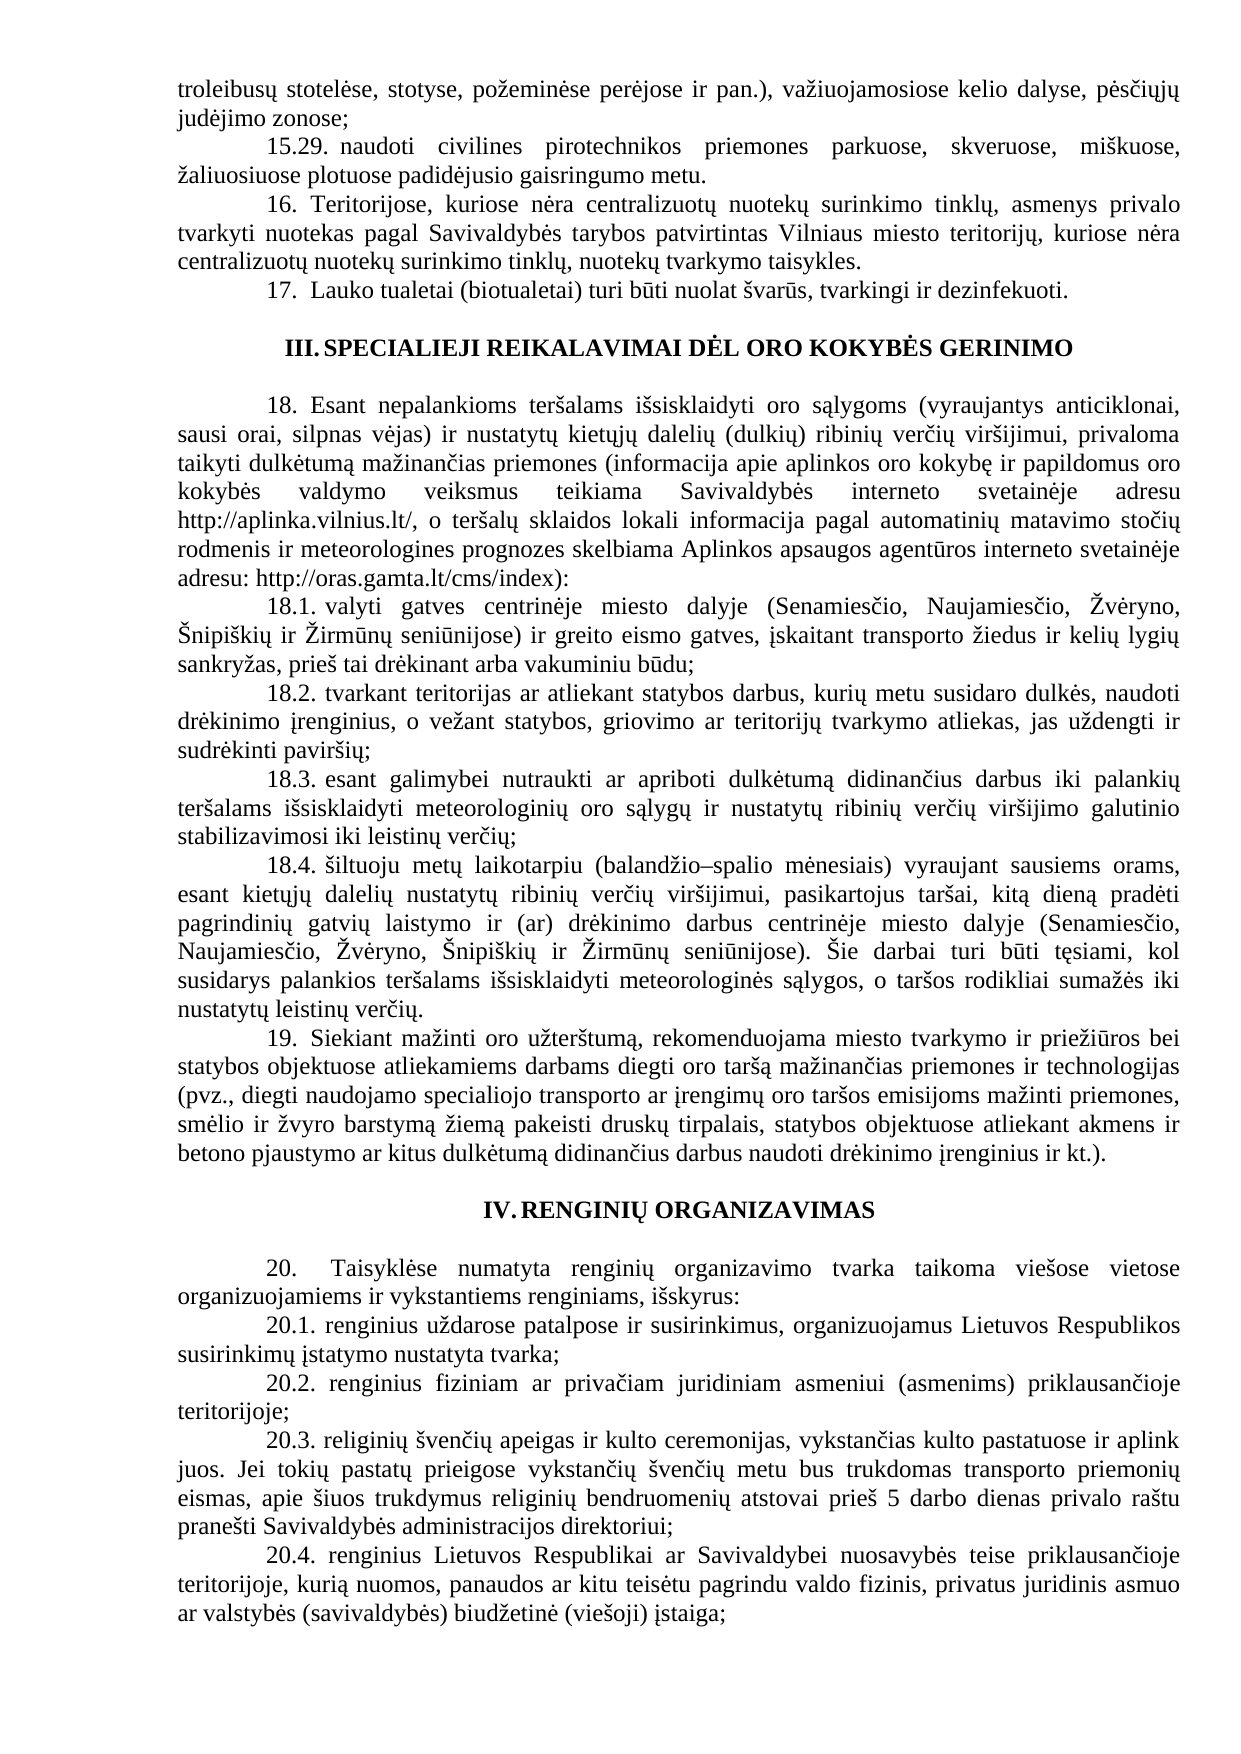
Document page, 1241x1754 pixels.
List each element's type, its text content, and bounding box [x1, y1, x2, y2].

text 20.4. renginius Lietuvos Respublikai ar Savivaldybei nuosavybės teise priklausančioje teritorijoje, kurią nuomos, panaudos ar kitu teisėtu pagrindu valdo fizinis, privatus juridinis asmuo ar valstybės (savivaldybės) biudžetinė (viešoji) įstaiga; [177, 1540, 1181, 1626]
text 15.29. naudoti civilines pirotechnikos priemones parkuose, skveruose, miškuose, žaliuosiuose plotuose padidėjusio gaisringumo metu. [177, 131, 1181, 189]
text 16. Teritorijose, kuriose nėra centralizuotų nuotekų surinkimo tinklų, asmenys privalo tvarkyti nuotekas pagal Savivaldybės tarybos patvirtintas Vilniaus miesto teritorijų, kuriose nėra centralizuotų nuotekų surinkimo tinklų, nuotekų tvarkymo taisykles. [177, 189, 1181, 275]
text 18. Esant nepalankioms teršalams išsisklaidyti oro sąlygoms (vyraujantys anticiklonai, sausi orai, silpnas vėjas) ir nustatytų kietųjų dalelių (dulkių) ribinių verčių viršijimui, privaloma taikyti dulkėtumą mažinančias priemones (informacija apie aplinkos oro kokybę ir papildomus oro kokybės valdymo veiksmus teikiama Savivaldybės interneto svetainėje adresu http://aplinka.vilnius.lt/, o teršalų sklaidos lokali informacija pagal automatinių matavimo stočių rodmenis ir meteorologines prognozes skelbiama Aplinkos apsaugos agentūros interneto svetainėje adresu: http://oras.gamta.lt/cms/index): [177, 390, 1181, 591]
text 18.2. tvarkant teritorijas ar atliekant statybos darbus, kurių metu susidaro dulkės, naudoti drėkinimo įrenginius, o vežant statybos, griovimo ar teritorijų tvarkymo atliekas, jas uždengti ir sudrėkinti paviršių; [177, 678, 1181, 764]
text 18.3. esant galimybei nutraukti ar apriboti dulkėtumą didinančius darbus iki palankių teršalams išsisklaidyti meteorologinių oro sąlygų ir nustatytų ribinių verčių viršijimo galutinio stabilizavimosi iki leistinų verčių; [177, 764, 1181, 850]
subtitle III. SPECIALIEJI REIKALAVIMAI DĖL ORO KOKYBĖS GERINIMO [177, 333, 1181, 361]
text 20. Taisyklėse numatyta renginių organizavimo tvarka taikoma viešose vietose organizuojamiems ir vykstantiems renginiams, išskyrus: [177, 1253, 1181, 1310]
text 20.2. renginius fiziniam ar privačiam juridiniam asmeniui (asmenims) priklausančioje teritorijoje; [177, 1368, 1181, 1425]
text 17. Lauko tualetai (biotualetai) turi būti nuolat švarūs, tvarkingi ir dezinfekuoti. [177, 275, 1181, 304]
text 18.1. valyti gatves centrinėje miesto dalyje (Senamiesčio, Naujamiesčio, Žvėryno, Šnipiškių ir Žirmūnų seniūnijose) ir greito eismo gatves, įskaitant transporto žiedus ir kelių lygių sankryžas, prieš tai drėkinant arba vakuminiu būdu; [177, 591, 1181, 678]
text 20.1. renginius uždarose patalpose ir susirinkimus, organizuojamus Lietuvos Respublikos susirinkimų įstatymo nustatyta tvarka; [177, 1310, 1181, 1368]
subtitle IV. RENGINIŲ ORGANIZAVIMAS [177, 1195, 1181, 1224]
text 20.3. religinių švenčių apeigas ir kulto ceremonijas, vykstančias kulto pastatuose ir aplink juos. Jei tokių pastatų prieigose vykstančių švenčių metu bus trukdomas transporto priemonių eismas, apie šiuos trukdymus religinių bendruomenių atstovai prieš 5 darbo dienas privalo raštu pranešti Savivaldybės administracijos direktoriui; [177, 1425, 1181, 1540]
text 19. Siekiant mažinti oro užterštumą, rekomenduojama miesto tvarkymo ir priežiūros bei statybos objektuose atliekamiems darbams diegti oro taršą mažinančias priemones ir technologijas (pvz., diegti naudojamo specialiojo transporto ar įrengimų oro taršos emisijoms mažinti priemones, smėlio ir žvyro barstymą žiemą pakeisti druskų tirpalais, statybos objektuose atliekant akmens ir betono pjaustymo ar kitus dulkėtumą didinančius darbus naudoti drėkinimo įrenginius ir kt.). [177, 1023, 1181, 1166]
text 18.4. šiltuoju metų laikotarpiu (balandžio–spalio mėnesiais) vyraujant sausiems orams, esant kietųjų dalelių nustatytų ribinių verčių viršijimui, pasikartojus taršai, kitą dieną pradėti pagrindinių gatvių laistymo ir (ar) drėkinimo darbus centrinėje miesto dalyje (Senamiesčio, Naujamiesčio, Žvėryno, Šnipiškių ir Žirmūnų seniūnijose). Šie darbai turi būti tęsiami, kol susidarys palankios teršalams išsisklaidyti meteorologinės sąlygos, o taršos rodikliai sumažės iki nustatytų leistinų verčių. [177, 850, 1181, 1023]
text troleibusų stotelėse, stotyse, požeminėse perėjose ir pan.), važiuojamosiose kelio dalyse, pėsčiųjų judėjimo zonose; [177, 74, 1181, 131]
